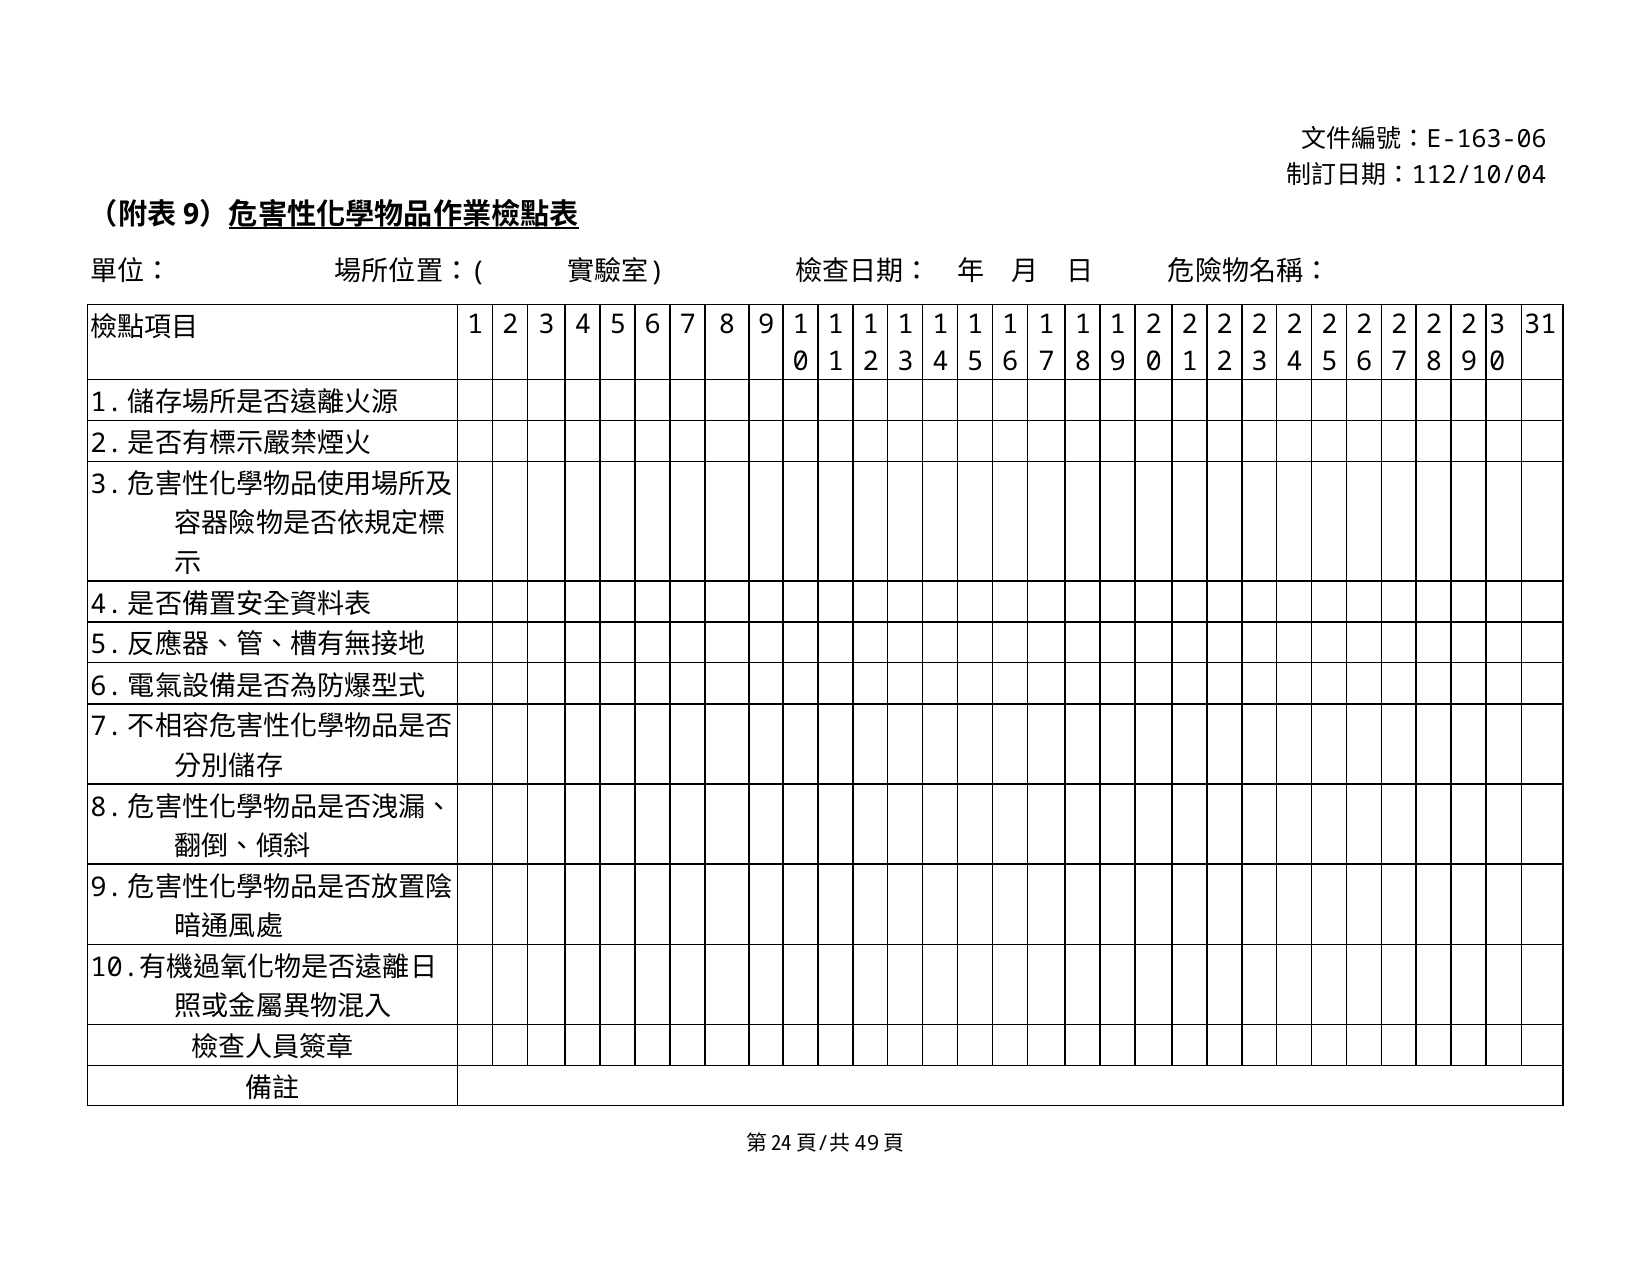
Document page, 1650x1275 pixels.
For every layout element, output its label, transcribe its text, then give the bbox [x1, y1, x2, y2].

table_cell [923, 462, 957, 580]
table_cell [1382, 421, 1415, 461]
table_cell [1382, 582, 1415, 621]
table_cell [601, 945, 634, 1024]
table_cell [1452, 462, 1485, 580]
table_cell [1173, 421, 1206, 461]
table_cell [493, 785, 527, 863]
table_cell [1208, 865, 1241, 943]
table_cell [458, 1066, 1562, 1105]
table_cell [1277, 582, 1311, 621]
table_cell [1066, 623, 1099, 662]
table_cell [854, 462, 887, 580]
table_cell [888, 1025, 922, 1064]
table_cell [1173, 1025, 1206, 1064]
table_cell 是否備置安全資料表 [88, 582, 457, 621]
table_cell [923, 380, 957, 419]
table_cell [750, 462, 782, 580]
table_cell [993, 623, 1027, 662]
table_cell [1487, 582, 1521, 621]
table_cell 19 [1101, 305, 1134, 379]
table_cell [1487, 462, 1521, 580]
table_cell [566, 663, 599, 703]
table_cell 29 [1452, 305, 1485, 379]
table_cell [993, 380, 1027, 419]
table_cell [784, 1025, 817, 1064]
table_cell 2 [493, 305, 527, 379]
table_cell [1066, 945, 1099, 1024]
table_cell [819, 623, 852, 662]
table_cell 8 [706, 305, 748, 379]
table_cell [493, 865, 527, 943]
table_cell [1066, 705, 1099, 783]
table_cell [1382, 785, 1415, 863]
table_cell 25 [1312, 305, 1346, 379]
table_cell [888, 380, 922, 419]
table_cell [458, 705, 492, 783]
table_header 場所位置：( 實驗室) [332, 233, 743, 304]
table_cell [458, 582, 492, 621]
table_cell [1028, 663, 1064, 703]
table_cell [888, 421, 922, 461]
table_cell [1173, 705, 1206, 783]
table_cell [1347, 582, 1381, 621]
table_cell [528, 865, 564, 943]
table_cell [493, 705, 527, 783]
table_cell [1382, 945, 1415, 1024]
table_cell [819, 582, 852, 621]
table_cell [993, 462, 1027, 580]
table_cell [1312, 1025, 1346, 1064]
table_cell [1487, 1025, 1521, 1064]
table_cell [1312, 705, 1346, 783]
table_cell [1173, 380, 1206, 419]
table_cell [566, 462, 599, 580]
table_cell [671, 380, 704, 419]
table_cell [1066, 380, 1099, 419]
table_cell [566, 421, 599, 461]
table_cell [819, 865, 852, 943]
table_cell [1487, 785, 1521, 863]
table_cell [819, 945, 852, 1024]
table_cell [958, 865, 992, 943]
table_cell [1487, 663, 1521, 703]
table_cell [1417, 945, 1450, 1024]
table_cell [566, 380, 599, 419]
table_cell [1208, 380, 1241, 419]
table_cell [566, 705, 599, 783]
table_cell [1382, 462, 1415, 580]
table_cell 27 [1382, 305, 1415, 379]
table_cell [493, 421, 527, 461]
table_cell [1452, 663, 1485, 703]
table_cell [528, 705, 564, 783]
table_cell [1382, 705, 1415, 783]
table_cell [1208, 421, 1241, 461]
table_cell [1277, 865, 1311, 943]
table_cell [706, 380, 748, 419]
table_cell [1452, 865, 1485, 943]
table_cell [784, 623, 817, 662]
table_cell [706, 462, 748, 580]
table_cell [1382, 865, 1415, 943]
table_cell [1243, 623, 1276, 662]
table_cell 31 [1522, 305, 1562, 379]
table_cell [1312, 380, 1346, 419]
table_cell [1101, 582, 1134, 621]
table_cell [1277, 705, 1311, 783]
table_cell 反應器、管、槽有無接地 [88, 623, 457, 662]
table_cell 6 [636, 305, 669, 379]
table_header 單位： [87, 233, 332, 304]
table_cell [1136, 582, 1171, 621]
table_cell [1417, 1025, 1450, 1064]
table_cell [1487, 705, 1521, 783]
table_cell [993, 1025, 1027, 1064]
table_cell [1136, 785, 1171, 863]
table_cell [819, 462, 852, 580]
table_cell 檢點項目 [88, 305, 457, 379]
table_cell [1417, 582, 1450, 621]
table_cell [958, 421, 992, 461]
table_cell [1028, 865, 1064, 943]
table_cell [1028, 1025, 1064, 1064]
table_cell [923, 663, 957, 703]
table_cell [958, 705, 992, 783]
table_cell [566, 582, 599, 621]
table_cell [1382, 623, 1415, 662]
table_cell [854, 1025, 887, 1064]
table_cell [636, 865, 669, 943]
table_cell [458, 945, 492, 1024]
table_cell [819, 663, 852, 703]
table_cell [854, 785, 887, 863]
table_cell [1243, 462, 1276, 580]
table_cell 檢查人員簽章 [88, 1025, 457, 1064]
table_cell [1312, 945, 1346, 1024]
table_cell [1522, 1025, 1562, 1064]
table_cell 不相容危害性化學物品是否分別儲存 [88, 705, 457, 783]
table_cell [1312, 582, 1346, 621]
table_cell [1417, 705, 1450, 783]
table_cell [1452, 380, 1485, 419]
table_cell [993, 705, 1027, 783]
table_cell [1522, 421, 1562, 461]
table_cell [1347, 785, 1381, 863]
table_cell [601, 785, 634, 863]
table_cell [1136, 1025, 1171, 1064]
table_cell [1452, 785, 1485, 863]
table_cell [528, 785, 564, 863]
table_cell [1243, 582, 1276, 621]
table_cell [493, 945, 527, 1024]
table_cell [1417, 623, 1450, 662]
table_cell [750, 421, 782, 461]
table_cell [1347, 663, 1381, 703]
table_cell [1382, 380, 1415, 419]
table_cell [636, 380, 669, 419]
table_cell [750, 785, 782, 863]
table_cell [493, 582, 527, 621]
table_cell [566, 945, 599, 1024]
table_cell 13 [888, 305, 922, 379]
table_cell [1028, 462, 1064, 580]
table_cell 9 [750, 305, 782, 379]
table_cell [993, 945, 1027, 1024]
table_cell [1173, 582, 1206, 621]
table_cell [750, 1025, 782, 1064]
table_cell [819, 380, 852, 419]
table_cell [636, 705, 669, 783]
table_cell [601, 663, 634, 703]
table_cell [958, 785, 992, 863]
table_cell [958, 623, 992, 662]
table_cell [854, 865, 887, 943]
table_cell [854, 705, 887, 783]
table_cell [1028, 705, 1064, 783]
table_cell [1452, 1025, 1485, 1064]
table_cell [458, 623, 492, 662]
table_cell 4 [566, 305, 599, 379]
table_cell [706, 945, 748, 1024]
table_cell [1312, 865, 1346, 943]
table_cell [528, 1025, 564, 1064]
table_cell [1066, 865, 1099, 943]
table_cell [888, 945, 922, 1024]
table_cell [854, 421, 887, 461]
table_cell [958, 1025, 992, 1064]
table_cell [1522, 865, 1562, 943]
table_cell [1522, 462, 1562, 580]
table_cell [636, 623, 669, 662]
table_cell [750, 582, 782, 621]
table_cell [784, 582, 817, 621]
table_cell [784, 785, 817, 863]
table_cell [566, 865, 599, 943]
table_cell [923, 1025, 957, 1064]
table_cell [1312, 623, 1346, 662]
table_cell [1277, 945, 1311, 1024]
table_cell 危害性化學物品是否放置陰暗通風處 [88, 865, 457, 943]
table_cell [1101, 865, 1134, 943]
table_cell [1487, 421, 1521, 461]
table_cell 有機過氧化物是否遠離日照或金屬異物混入 [88, 945, 457, 1024]
table_cell 30 [1487, 305, 1521, 379]
table_cell [1173, 462, 1206, 580]
table_cell [784, 421, 817, 461]
table_cell [1347, 705, 1381, 783]
table_cell [1101, 945, 1134, 1024]
table_cell 17 [1028, 305, 1064, 379]
table_cell [1347, 421, 1381, 461]
table_cell [1173, 945, 1206, 1024]
table_cell [636, 1025, 669, 1064]
table_cell [493, 1025, 527, 1064]
table_cell [1243, 785, 1276, 863]
table_cell [1522, 380, 1562, 419]
table_cell [1452, 582, 1485, 621]
table_cell [1277, 1025, 1311, 1064]
table_cell [1382, 663, 1415, 703]
table_cell [923, 705, 957, 783]
table_cell [888, 785, 922, 863]
table_cell [671, 663, 704, 703]
table_cell [784, 705, 817, 783]
table_cell [671, 785, 704, 863]
table_cell 26 [1347, 305, 1381, 379]
table_cell [1417, 421, 1450, 461]
table_cell [636, 785, 669, 863]
table_cell [601, 623, 634, 662]
table_cell [750, 705, 782, 783]
table_cell [493, 663, 527, 703]
table_cell [1277, 663, 1311, 703]
table_cell [1243, 865, 1276, 943]
table_cell [528, 623, 564, 662]
table_cell 7 [671, 305, 704, 379]
table_cell [601, 462, 634, 580]
table_cell [1028, 623, 1064, 662]
table_cell [528, 582, 564, 621]
table_cell [1312, 663, 1346, 703]
table_cell [1136, 462, 1171, 580]
table_cell [1522, 623, 1562, 662]
table_cell [888, 865, 922, 943]
table_cell 28 [1417, 305, 1450, 379]
table_cell 11 [819, 305, 852, 379]
table_cell [1452, 623, 1485, 662]
table_cell [1243, 705, 1276, 783]
table_cell 5 [601, 305, 634, 379]
table_cell [819, 785, 852, 863]
table_cell [958, 663, 992, 703]
table_cell [993, 582, 1027, 621]
table_cell [1277, 785, 1311, 863]
table_cell [854, 945, 887, 1024]
table_cell [1277, 462, 1311, 580]
table_cell [636, 663, 669, 703]
table_cell 儲存場所是否遠離火源 [88, 380, 457, 419]
table_cell 16 [993, 305, 1027, 379]
table_cell [958, 582, 992, 621]
table_cell [1208, 462, 1241, 580]
table_cell [1101, 1025, 1134, 1064]
table_cell [819, 1025, 852, 1064]
table_cell [854, 380, 887, 419]
table_cell [1028, 421, 1064, 461]
table_cell [1136, 623, 1171, 662]
table_cell 12 [854, 305, 887, 379]
table_cell [1066, 1025, 1099, 1064]
table_cell [1136, 865, 1171, 943]
table_cell [458, 785, 492, 863]
table_cell [1136, 380, 1171, 419]
table_cell [923, 623, 957, 662]
table_cell [750, 865, 782, 943]
table_cell [1243, 945, 1276, 1024]
table_cell [923, 865, 957, 943]
table_cell [1452, 421, 1485, 461]
table_cell [1101, 380, 1134, 419]
table_cell [1101, 462, 1134, 580]
table_cell [1066, 582, 1099, 621]
table_cell [958, 462, 992, 580]
table_cell [1066, 462, 1099, 580]
table_cell [706, 582, 748, 621]
table_cell 危害性化學物品是否洩漏、翻倒、傾斜 [88, 785, 457, 863]
table_cell [458, 663, 492, 703]
table_cell [1277, 421, 1311, 461]
table_cell [1487, 865, 1521, 943]
table_cell [1208, 1025, 1241, 1064]
table_cell [706, 623, 748, 662]
table_cell 18 [1066, 305, 1099, 379]
table_cell [636, 421, 669, 461]
table_cell [1136, 663, 1171, 703]
table_cell [601, 582, 634, 621]
table_cell [458, 462, 492, 580]
table_cell [636, 462, 669, 580]
table_cell [1028, 945, 1064, 1024]
table_cell [706, 663, 748, 703]
table_cell [1417, 865, 1450, 943]
table_cell [1066, 421, 1099, 461]
table_cell [1487, 945, 1521, 1024]
table_cell [888, 582, 922, 621]
table_cell [493, 380, 527, 419]
table_cell [1277, 623, 1311, 662]
table_cell 10 [784, 305, 817, 379]
table_cell [993, 865, 1027, 943]
table_header 危險物名稱： [1165, 233, 1563, 304]
table_cell [493, 623, 527, 662]
table_cell [528, 663, 564, 703]
table_cell [819, 705, 852, 783]
table_cell [784, 663, 817, 703]
table_cell [1522, 705, 1562, 783]
table_cell 15 [958, 305, 992, 379]
table_cell [784, 462, 817, 580]
table_cell [458, 865, 492, 943]
table_cell [601, 865, 634, 943]
table_cell [1347, 380, 1381, 419]
table_cell [1173, 785, 1206, 863]
table_cell [923, 785, 957, 863]
table_cell [1347, 865, 1381, 943]
table_cell 備註 [88, 1066, 457, 1105]
table_cell [1522, 582, 1562, 621]
table_cell [671, 1025, 704, 1064]
table_cell [784, 380, 817, 419]
table_cell [671, 421, 704, 461]
table_cell [671, 462, 704, 580]
table_cell [1487, 380, 1521, 419]
table_cell [1312, 785, 1346, 863]
table_cell [1208, 705, 1241, 783]
table_cell 危害性化學物品使用場所及容器險物是否依規定標示 [88, 462, 457, 580]
table_cell [993, 785, 1027, 863]
table_cell [1101, 705, 1134, 783]
table_cell [1136, 421, 1171, 461]
table_cell [601, 421, 634, 461]
table_cell 電氣設備是否為防爆型式 [88, 663, 457, 703]
table_cell [1382, 1025, 1415, 1064]
table_cell [1028, 582, 1064, 621]
table_cell 3 [528, 305, 564, 379]
table_cell [1136, 945, 1171, 1024]
table_cell [1487, 623, 1521, 662]
table_cell [993, 421, 1027, 461]
table_cell [1522, 663, 1562, 703]
table_cell [1522, 945, 1562, 1024]
table_cell [706, 1025, 748, 1064]
table_cell [888, 623, 922, 662]
table_cell [1417, 462, 1450, 580]
table_cell [923, 582, 957, 621]
table_cell [750, 945, 782, 1024]
table_cell [493, 462, 527, 580]
table_cell [636, 945, 669, 1024]
table_cell [1066, 663, 1099, 703]
table_cell 是否有標示嚴禁煙火 [88, 421, 457, 461]
table_cell [854, 623, 887, 662]
table_cell [1277, 380, 1311, 419]
table_cell [854, 663, 887, 703]
table_cell [958, 380, 992, 419]
table_cell [601, 705, 634, 783]
table_cell [1243, 380, 1276, 419]
table_cell [528, 380, 564, 419]
table_cell [1347, 462, 1381, 580]
table_cell [566, 623, 599, 662]
table_cell [1173, 623, 1206, 662]
table_cell [671, 623, 704, 662]
table_cell [1101, 785, 1134, 863]
table_cell [1347, 1025, 1381, 1064]
table_cell [1208, 623, 1241, 662]
table_cell [1522, 785, 1562, 863]
table_cell [671, 945, 704, 1024]
table_cell [671, 582, 704, 621]
table_cell [750, 663, 782, 703]
table_cell [458, 421, 492, 461]
table_cell [888, 462, 922, 580]
table_cell [528, 421, 564, 461]
table_cell [1243, 1025, 1276, 1064]
table_cell [636, 582, 669, 621]
table_cell [888, 663, 922, 703]
table_cell [1452, 945, 1485, 1024]
table_cell [1347, 623, 1381, 662]
table_cell [1101, 421, 1134, 461]
table_cell [706, 705, 748, 783]
table_cell [1347, 945, 1381, 1024]
table_cell [784, 945, 817, 1024]
table_cell [1101, 663, 1134, 703]
table_cell [566, 1025, 599, 1064]
table_cell [888, 705, 922, 783]
table_cell [1208, 663, 1241, 703]
table_cell 14 [923, 305, 957, 379]
table_cell [1243, 663, 1276, 703]
table_cell [1208, 582, 1241, 621]
table_cell [1208, 785, 1241, 863]
table_cell [958, 945, 992, 1024]
table_cell [750, 380, 782, 419]
table_cell [1208, 945, 1241, 1024]
table_cell [854, 582, 887, 621]
table_cell [1417, 785, 1450, 863]
table_cell [458, 1025, 492, 1064]
table_cell [1173, 663, 1206, 703]
table_cell [566, 785, 599, 863]
table_cell [528, 945, 564, 1024]
table_cell [1066, 785, 1099, 863]
table_cell [1136, 705, 1171, 783]
table_cell [1312, 421, 1346, 461]
table_cell [528, 462, 564, 580]
table_cell 1 [458, 305, 492, 379]
table_cell 23 [1243, 305, 1276, 379]
table_cell 24 [1277, 305, 1311, 379]
text （附表9）危害性化學物品作業檢點表 [89, 191, 1561, 233]
table_cell [1028, 380, 1064, 419]
table_cell [923, 421, 957, 461]
table_cell [458, 380, 492, 419]
table_cell [1101, 623, 1134, 662]
table_cell [923, 945, 957, 1024]
table_cell [706, 865, 748, 943]
table_cell [706, 785, 748, 863]
table_cell [1312, 462, 1346, 580]
table_cell [601, 1025, 634, 1064]
table_cell [671, 705, 704, 783]
table_cell [1452, 705, 1485, 783]
table_header 檢查日期： 年 月 日 [743, 233, 1165, 304]
table_cell [819, 421, 852, 461]
table_cell [750, 623, 782, 662]
table_cell [993, 663, 1027, 703]
table_cell 21 [1173, 305, 1206, 379]
table_cell 22 [1208, 305, 1241, 379]
table_cell [601, 380, 634, 419]
table_cell [671, 865, 704, 943]
table_cell 20 [1136, 305, 1171, 379]
table_cell [1417, 663, 1450, 703]
table_cell [1417, 380, 1450, 419]
table_cell [706, 421, 748, 461]
table_cell [1243, 421, 1276, 461]
table_cell [1028, 785, 1064, 863]
table_cell [784, 865, 817, 943]
table_cell [1173, 865, 1206, 943]
